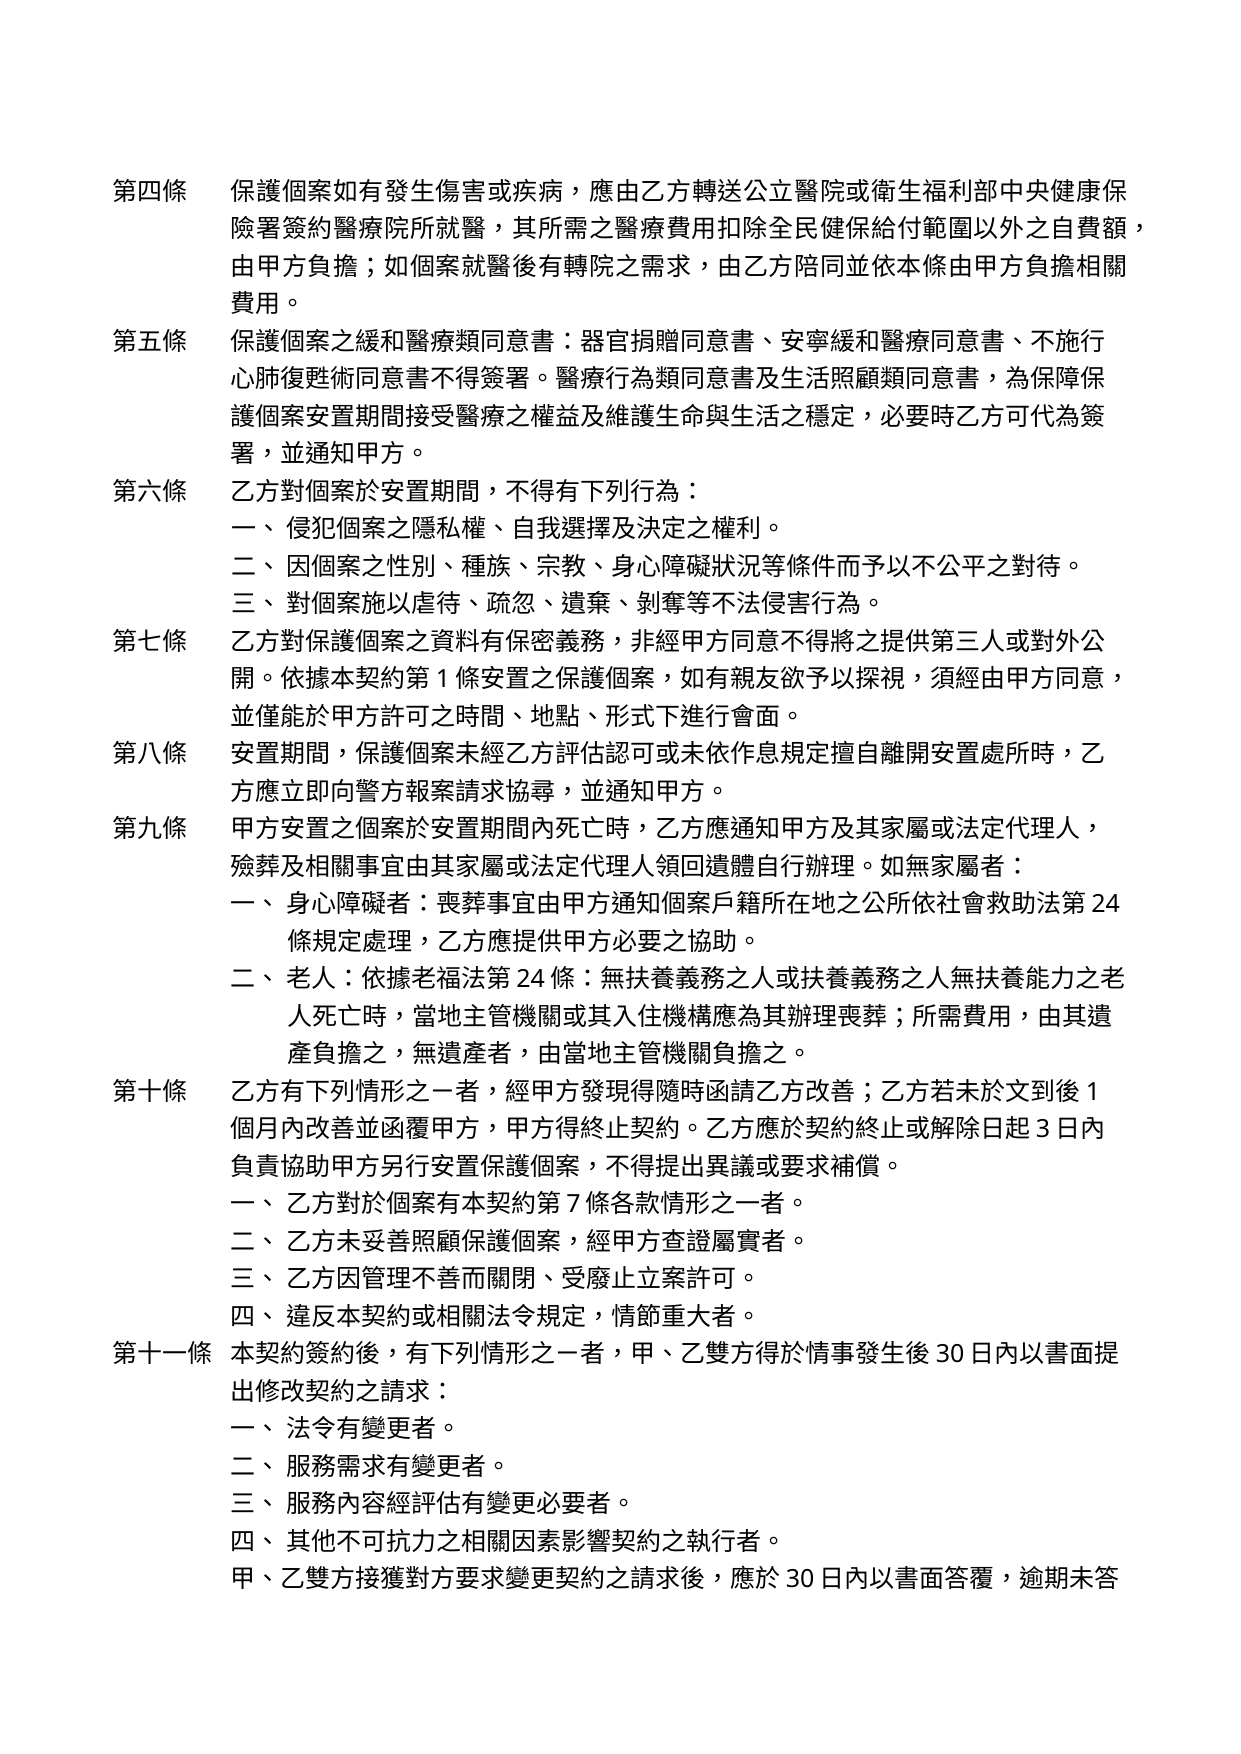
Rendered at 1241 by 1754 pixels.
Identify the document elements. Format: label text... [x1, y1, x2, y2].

list 服務需求有變更者。 [231, 1439, 1128, 1477]
list 對個案施以虐待、疏忽、遺棄、剝奪等不法侵害行為。 [231, 577, 1128, 614]
list 乙方對保護個案之資料有保密義務，非經甲方同意不得將之提供第三人或對外公開。依據本契約第1條安置之保護個案，如有親友欲予以探視，須經由甲方同意，並僅能於甲方許可之時間、地點、形式下進行會面。 [112, 614, 1128, 727]
list 其他不可抗力之相關因素影響契約之執行者。 [231, 1514, 1128, 1552]
list 侵犯個案之隱私權、自我選擇及決定之權利。 [231, 502, 1128, 539]
list 乙方未妥善照顧保護個案，經甲方查證屬實者。 [231, 1214, 1128, 1252]
list 乙方有下列情形之ㄧ者，經甲方發現得隨時函請乙方改善；乙方若未於文到後1個月內改善並函覆甲方，甲方得終止契約。乙方應於契約終止或解除日起3日內負責協助甲方另行安置保護個案，不得提出異議或要求補償。 [112, 1064, 1128, 1177]
list 服務內容經評估有變更必要者。 [231, 1477, 1128, 1514]
list 安置期間，保護個案未經乙方評估認可或未依作息規定擅自離開安置處所時，乙方應立即向警方報案請求協尋，並通知甲方。 [112, 727, 1128, 802]
list 保護個案之緩和醫療類同意書：器官捐贈同意書、安寧緩和醫療同意書、不施行心肺復甦術同意書不得簽署。醫療行為類同意書及生活照顧類同意書，為保障保護個案安置期間接受醫療之權益及維護生命與生活之穩定，必要時乙方可代為簽署，並通知甲方。 [112, 314, 1128, 464]
list 甲、乙雙方接獲對方要求變更契約之請求後，應於30日內以書面答覆，逾期未答 [231, 1552, 1128, 1589]
list 老人：依據老福法第24條：無扶養義務之人或扶養義務之人無扶養能力之老人死亡時，當地主管機關或其入住機構應為其辦理喪葬；所需費用，由其遺產負擔之，無遺產者，由當地主管機關負擔之。 [231, 952, 1128, 1064]
list 乙方因管理不善而關閉、受廢止立案許可。 [231, 1252, 1128, 1289]
list 乙方對於個案有本契約第7條各款情形之一者。 [231, 1177, 1128, 1214]
list 乙方對個案於安置期間，不得有下列行為： [112, 464, 1128, 502]
list 身心障礙者：喪葬事宜由甲方通知個案戶籍所在地之公所依社會救助法第24條規定處理，乙方應提供甲方必要之協助。 [231, 877, 1128, 952]
list 保護個案如有發生傷害或疾病，應由乙方轉送公立醫院或衛生福利部中央健康保險署簽約醫療院所就醫，其所需之醫療費用扣除全民健保給付範圍以外之自費額，由甲方負擔；如個案就醫後有轉院之需求，由乙方陪同並依本條由甲方負擔相關費用。 [112, 164, 1128, 314]
list 本契約簽約後，有下列情形之ㄧ者，甲、乙雙方得於情事發生後30日內以書面提出修改契約之請求： [112, 1327, 1128, 1402]
list 違反本契約或相關法令規定，情節重大者。 [231, 1289, 1128, 1327]
list 甲方安置之個案於安置期間內死亡時，乙方應通知甲方及其家屬或法定代理人，殮葬及相關事宜由其家屬或法定代理人領回遺體自行辦理。如無家屬者： [112, 802, 1128, 877]
list 法令有變更者。 [231, 1402, 1128, 1439]
list 因個案之性別、種族、宗教、身心障礙狀況等條件而予以不公平之對待。 [231, 539, 1128, 577]
